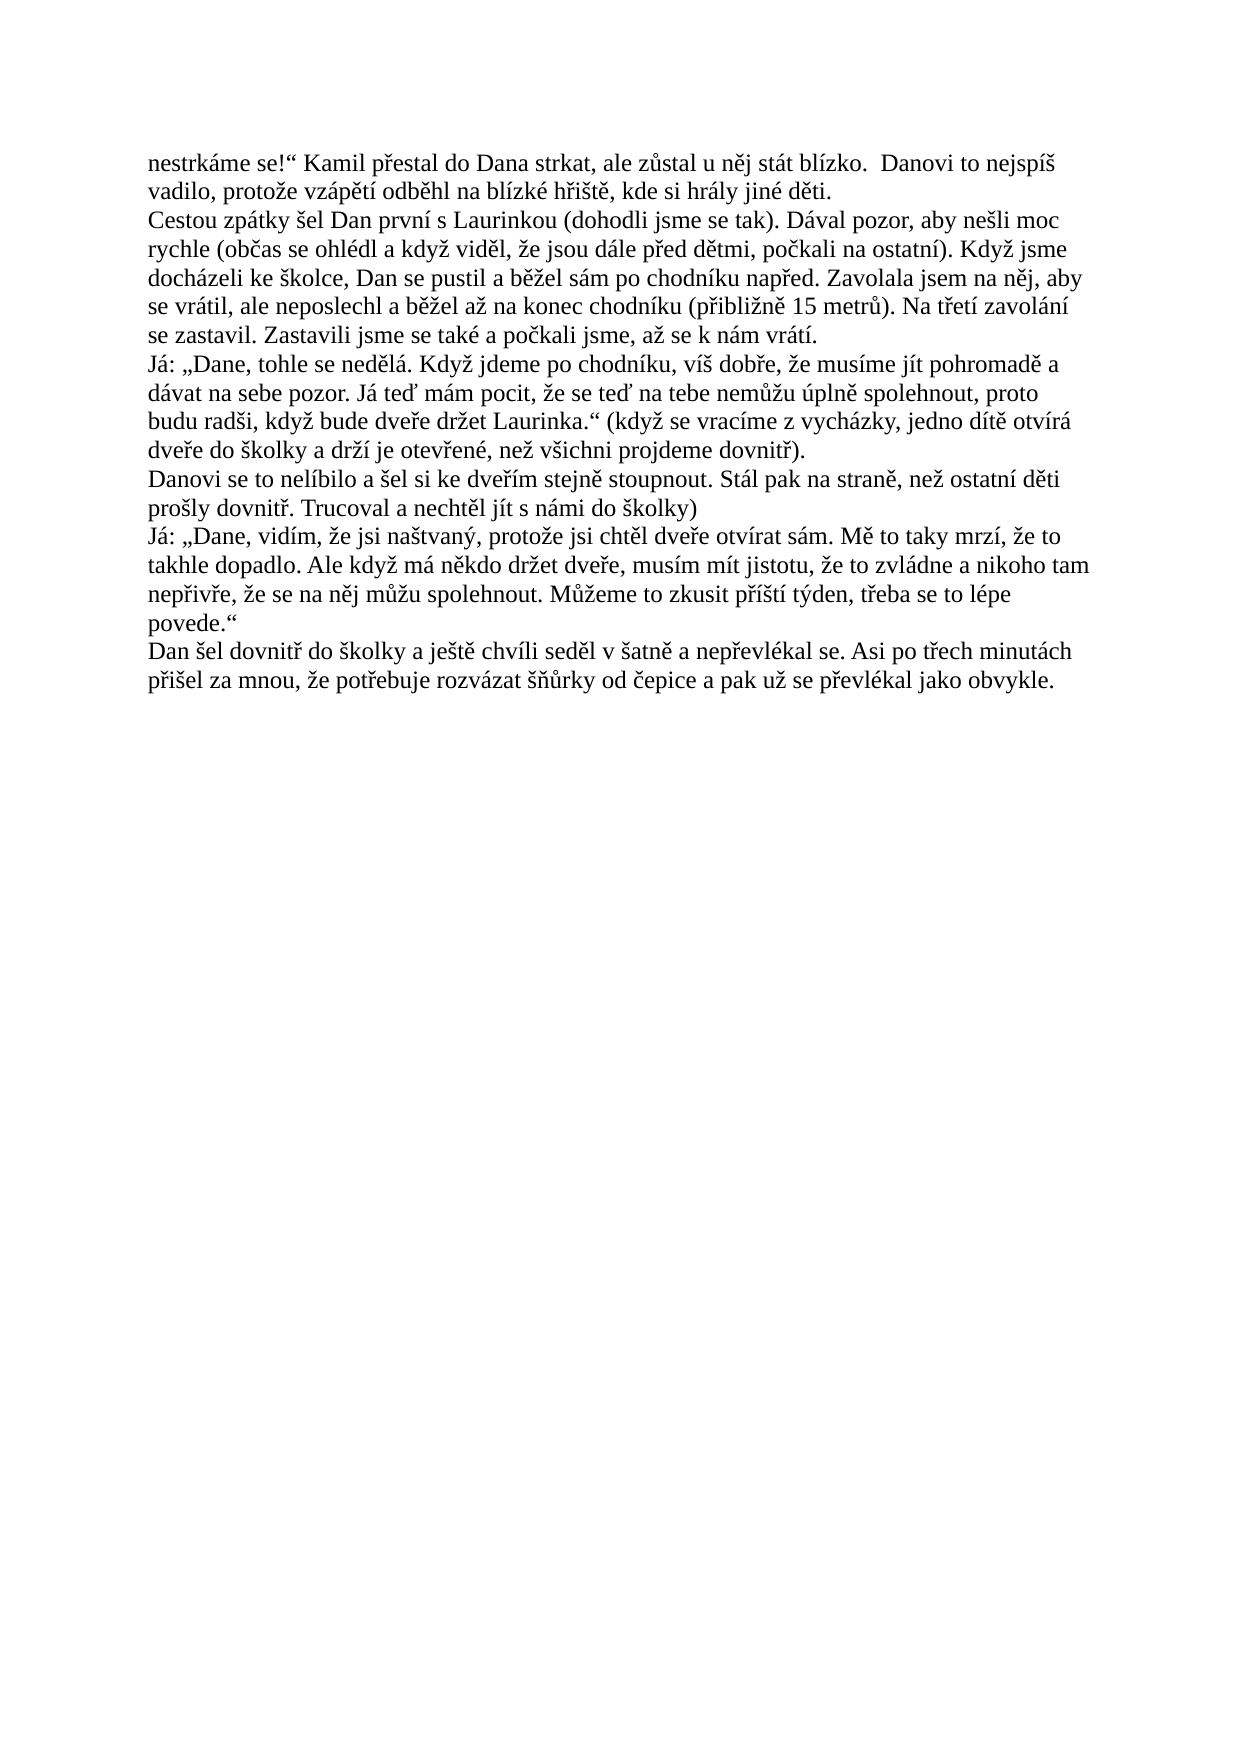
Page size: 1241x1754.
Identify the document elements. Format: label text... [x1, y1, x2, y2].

text Danovi se to nelíbilo a šel si ke dveřím stejně stoupnout. Stál pak na straně, než ostatní děti prošly dovnitř. Trucoval a nechtěl jít s námi do školky) [148, 464, 1092, 521]
text Dan šel dovnitř do školky a ještě chvíli seděl v šatně a nepřevlékal se. Asi po třech minutách přišel za mnou, že potřebuje rozvázat šňůrky od čepice a pak už se převlékal jako obvykle. [148, 636, 1092, 694]
text Já: „Dane, tohle se nedělá. Když jdeme po chodníku, víš dobře, že musíme jít pohromadě a dávat na sebe pozor. Já teď mám pocit, že se teď na tebe nemůžu úplně spolehnout, proto budu radši, když bude dveře držet Laurinka.“ (když se vracíme z vycházky, jedno dítě otvírá dveře do školky a drží je otevřené, než všichni projdeme dovnitř). [148, 349, 1092, 464]
text nestrkáme se!“ Kamil přestal do Dana strkat, ale zůstal u něj stát blízko. Danovi to nejspíš vadilo, protože vzápětí odběhl na blízké hřiště, kde si hrály jiné děti. [148, 148, 1092, 205]
text Já: „Dane, vidím, že jsi naštvaný, protože jsi chtěl dveře otvírat sám. Mě to taky mrzí, že to takhle dopadlo. Ale když má někdo držet dveře, musím mít jistotu, že to zvládne a nikoho tam nepřivře, že se na něj můžu spolehnout. Můžeme to zkusit příští týden, třeba se to lépe povede.“ [148, 521, 1092, 636]
text Cestou zpátky šel Dan první s Laurinkou (dohodli jsme se tak). Dával pozor, aby nešli moc rychle (občas se ohlédl a když viděl, že jsou dále před dětmi, počkali na ostatní). Když jsme docházeli ke školce, Dan se pustil a běžel sám po chodníku napřed. Zavolala jsem na něj, aby se vrátil, ale neposlechl a běžel až na konec chodníku (přibližně 15 metrů). Na třetí zavolání se zastavil. Zastavili jsme se také a počkali jsme, až se k nám vrátí. [148, 205, 1092, 349]
